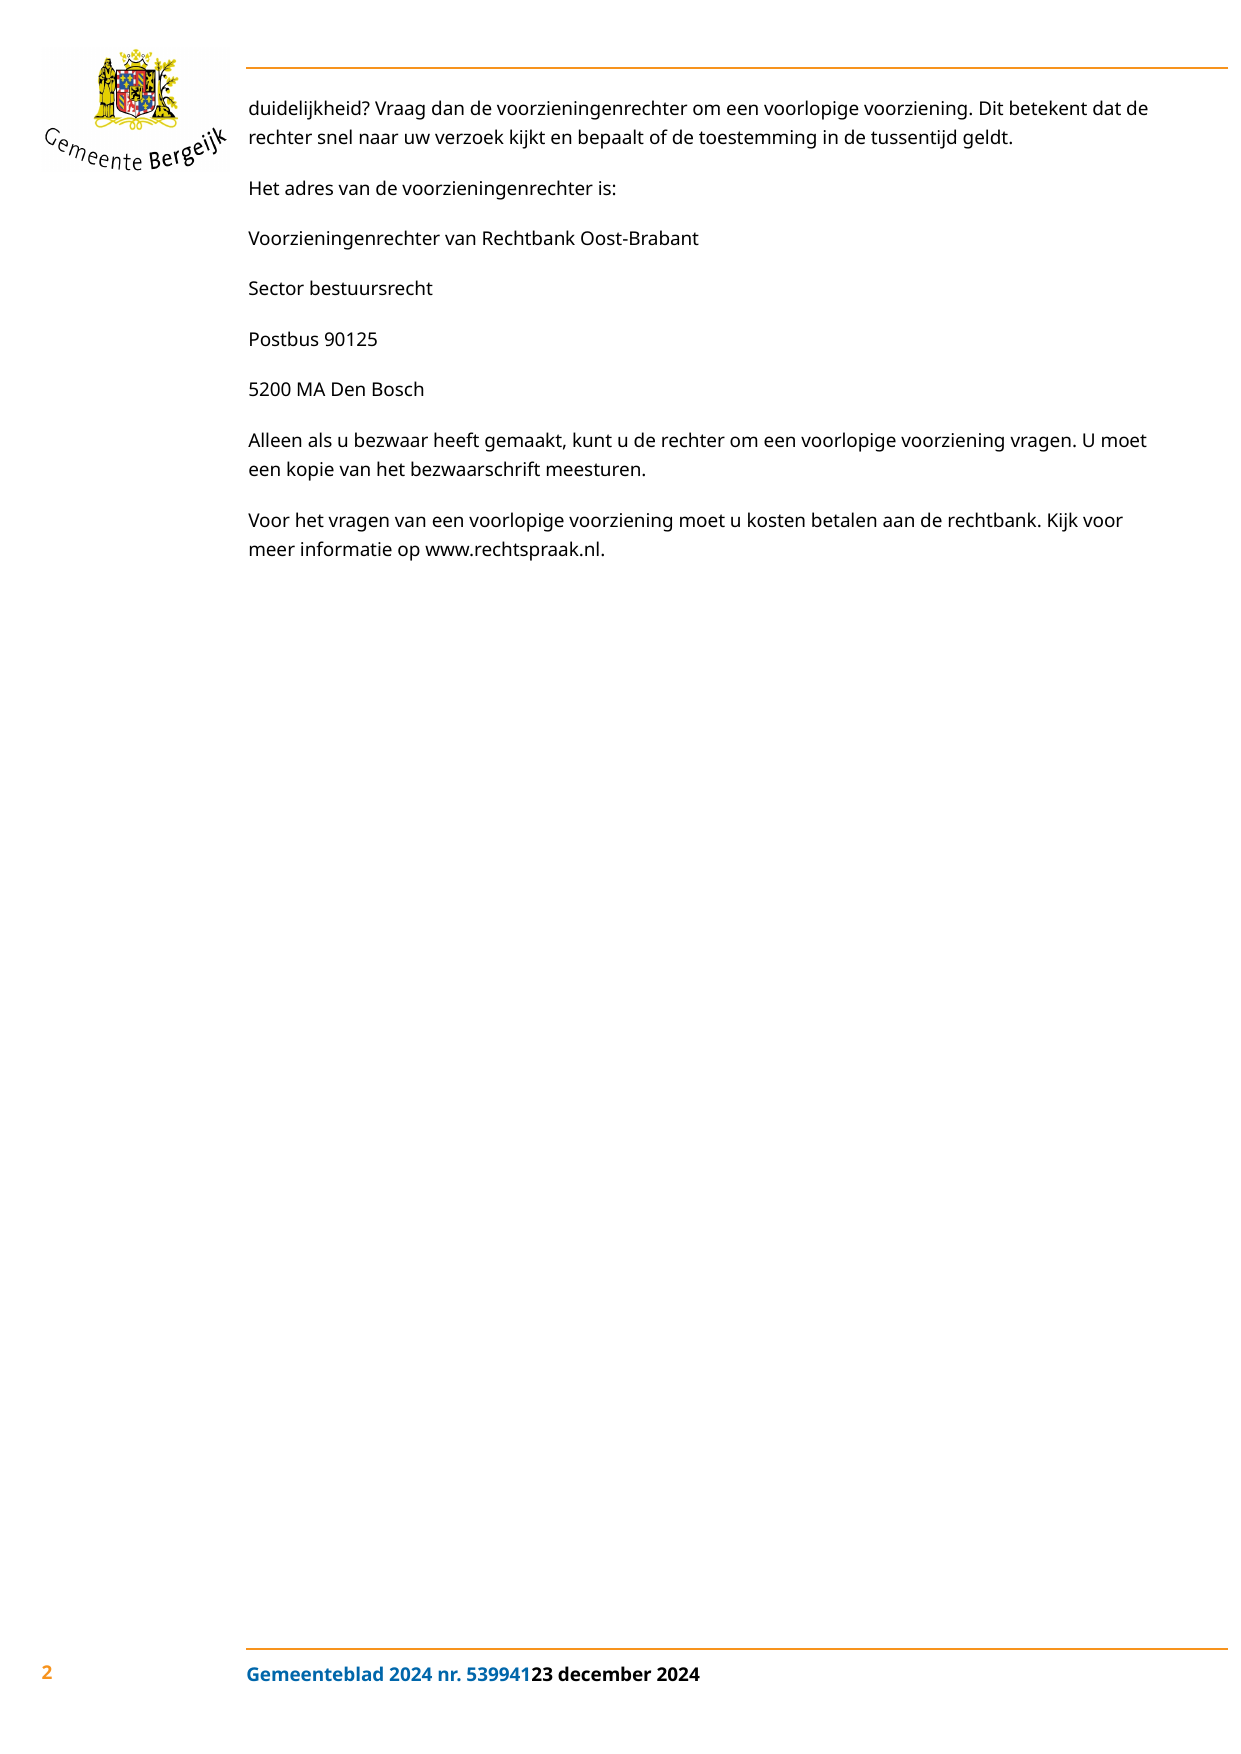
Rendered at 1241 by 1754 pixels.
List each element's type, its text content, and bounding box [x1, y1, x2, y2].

text duidelijkheid? Vraag dan de voorzieningenrechter om een voorlopige voorziening. Dit betekent dat de rechter snel naar uw verzoek kijkt en bepaalt of de toestemming in de tussentijd geldt. [248, 95, 1152, 150]
text Het adres van de voorzieningenrechter is: [248, 175, 1152, 201]
text Sector bestuursrecht [248, 276, 1152, 301]
picture [41, 47, 231, 172]
text Voorzieningenrechter van Rechtbank Oost-Brabant [248, 225, 1152, 251]
text Alleen als u bezwaar heeft gemaakt, kunt u de rechter om een voorlopige voorziening vragen. U moet een kopie van het bezwaarschrift meesturen. [248, 427, 1152, 482]
text Postbus 90125 [248, 326, 1152, 352]
text Voor het vragen van een voorlopige voorziening moet u kosten betalen aan de rechtbank. Kijk voor meer informatie op www.rechtspraak.nl. [248, 507, 1152, 562]
text 5200 MA Den Bosch [248, 376, 1152, 402]
